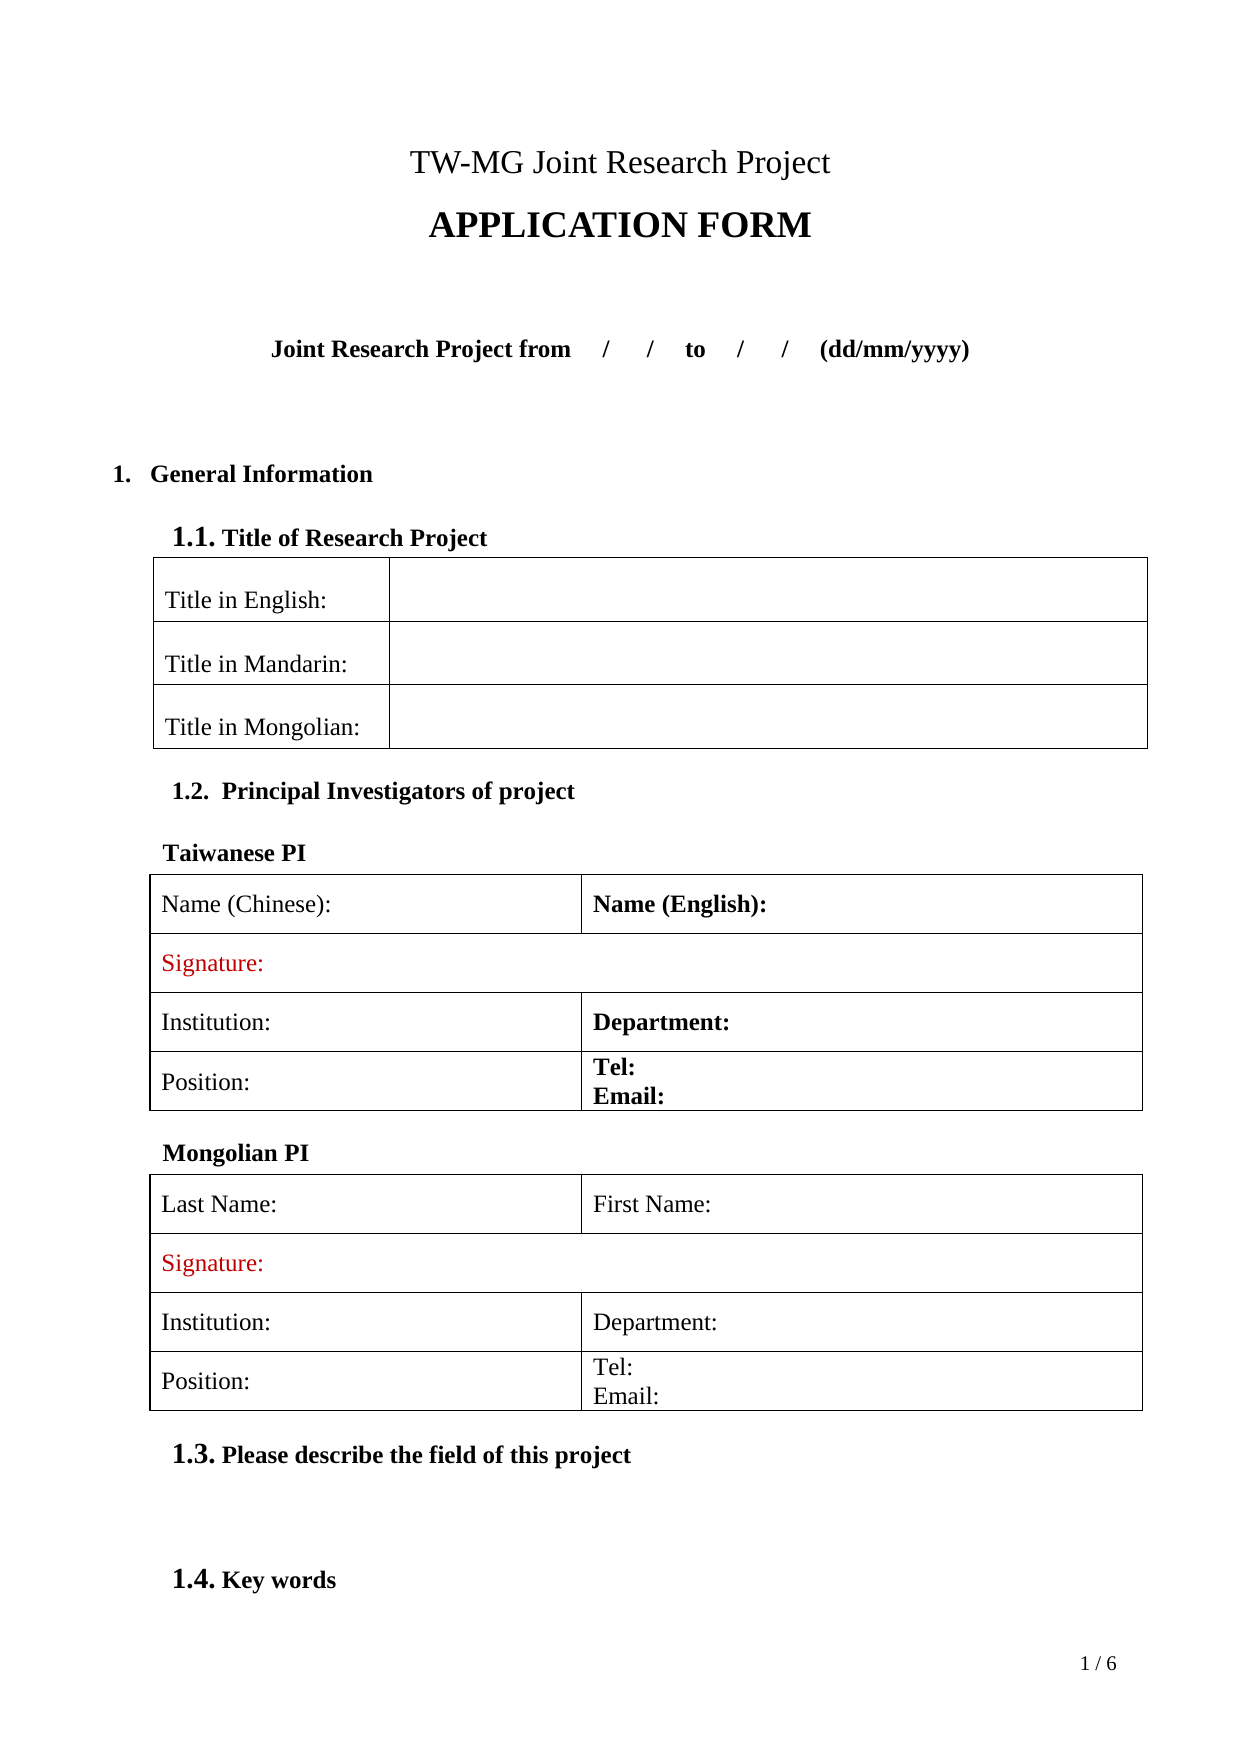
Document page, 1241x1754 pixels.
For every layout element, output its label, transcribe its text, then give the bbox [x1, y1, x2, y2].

table_cell [390, 685, 1147, 748]
table_cell [390, 622, 1147, 684]
table_header Name (English): [582, 875, 1142, 933]
table_header Name (Chinese): [151, 875, 581, 933]
text Joint Research Project from / / to / / (dd/mm/yyyy) [112, 307, 1128, 369]
table_header Title in English: [154, 558, 389, 621]
table_cell Position: [151, 1052, 581, 1110]
list Please describe the field of this project [172, 1411, 1128, 1473]
text APPLICATION FORM [112, 182, 1128, 244]
table_cell Title in Mandarin: [154, 622, 389, 684]
text TW-MG Joint Research Project [112, 119, 1128, 182]
table_cell Department: [582, 1293, 1142, 1351]
table_header Last Name: [151, 1175, 581, 1233]
list Key words [172, 1536, 1128, 1598]
table_header First Name: [582, 1175, 1142, 1233]
table_cell Institution: [151, 993, 581, 1051]
table_cell Department: [582, 993, 1142, 1051]
table_cell Institution: [151, 1293, 581, 1351]
list Title of Research Project [172, 494, 1128, 557]
table_cell Signature: [151, 1234, 1142, 1292]
table_cell Tel: Email: [582, 1052, 1142, 1110]
table_cell Tel: Email: [582, 1352, 1142, 1410]
table_header [390, 558, 1147, 621]
table_cell Title in Mongolian: [154, 685, 389, 748]
text Mongolian PI [162, 1111, 1128, 1173]
list Principal Investigators of project [172, 749, 1128, 811]
text Taiwanese PI [112, 811, 1128, 874]
table_cell Signature: [151, 934, 1142, 992]
list General Information [112, 432, 1128, 494]
table_cell Position: [151, 1352, 581, 1410]
